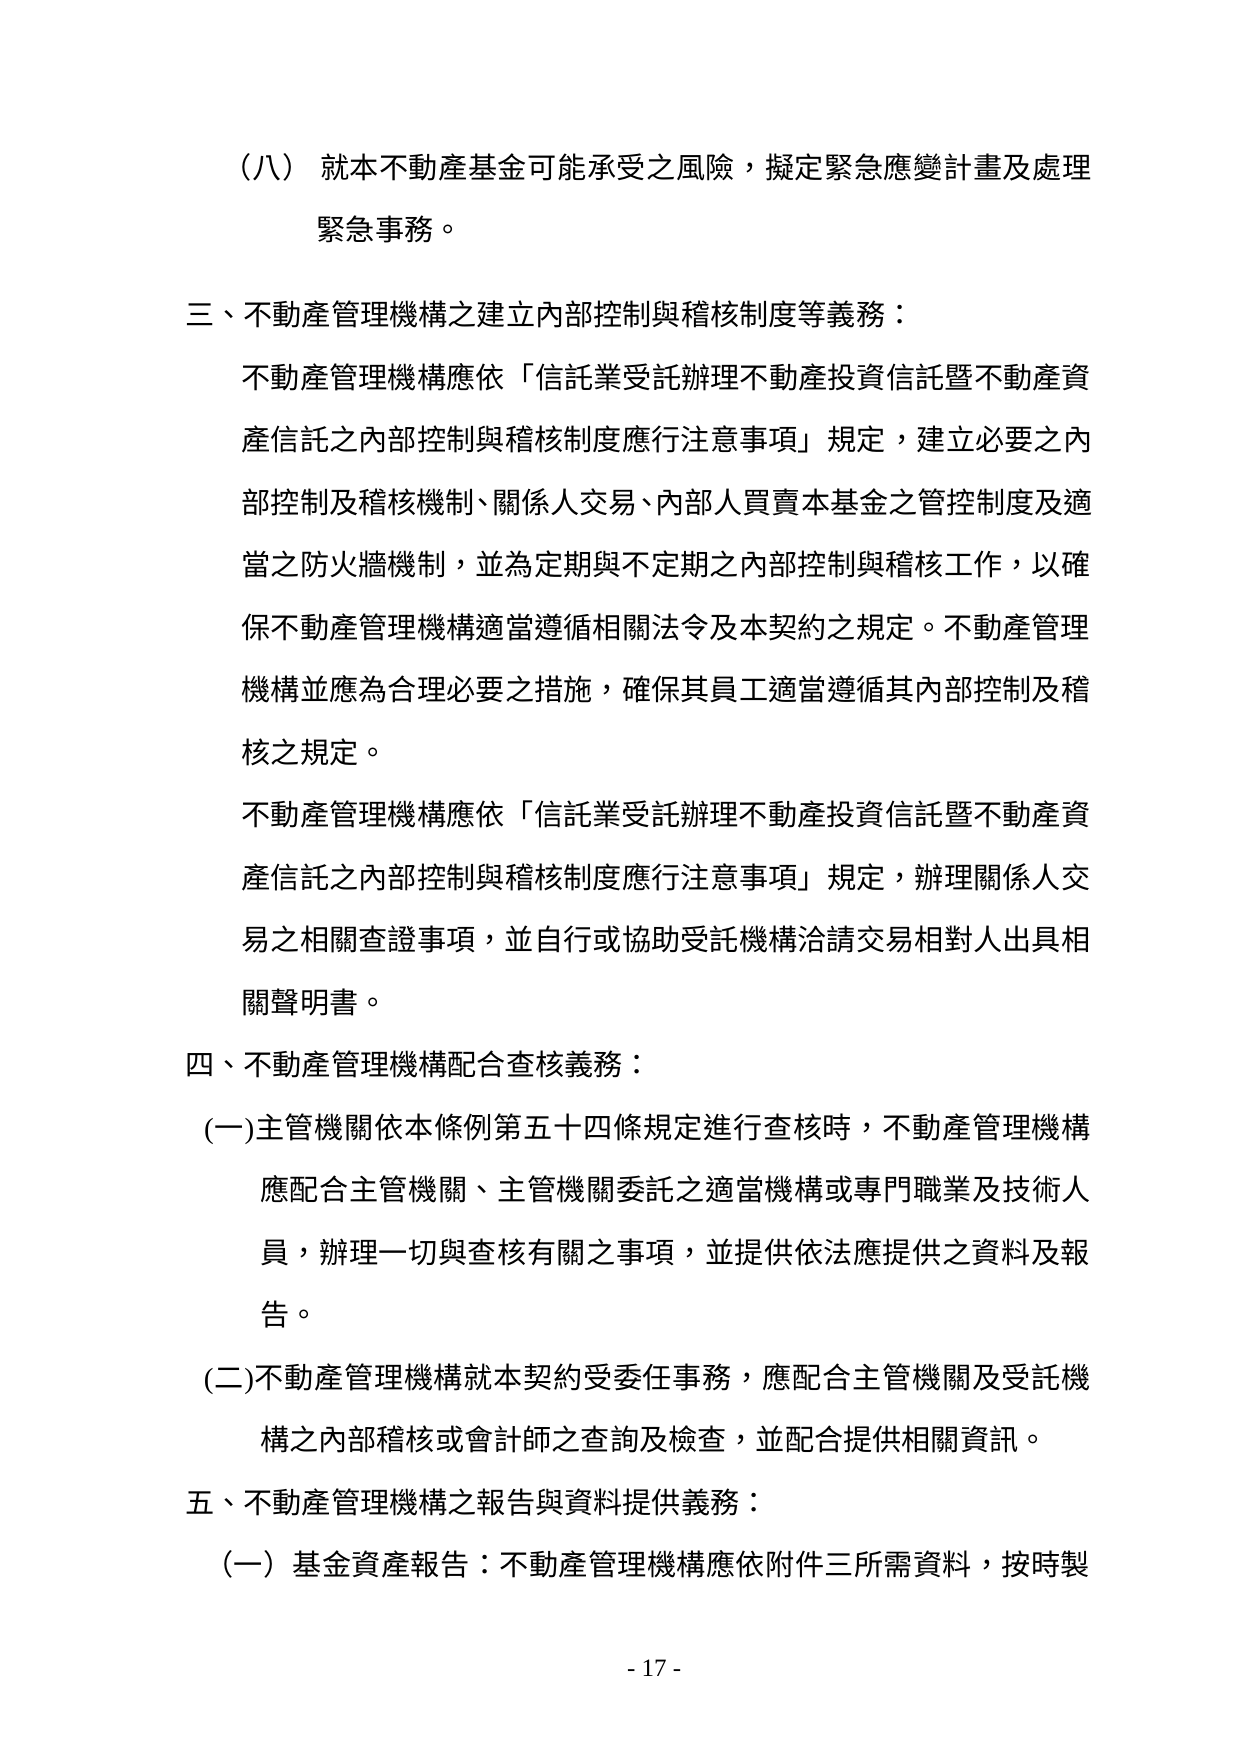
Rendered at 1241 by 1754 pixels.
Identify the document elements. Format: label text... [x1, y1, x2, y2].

text 五、不動產管理機構之報告與資料提供義務： [185, 1459, 1092, 1522]
text （一）基金資產報告：不動產管理機構應依附件三所需資料，按時製 [204, 1522, 1092, 1584]
text 三、不動產管理機構之建立內部控制與稽核制度等義務： [185, 272, 1092, 334]
text (一)主管機關依本條例第五十四條規定進行查核時，不動產管理機構應配合主管機關、主管機關委託之適當機構或專門職業及技術人員，辦理一切與查核有關之事項，並提供依法應提供之資料及報告。 [204, 1084, 1092, 1334]
text (二)不動產管理機構就本契約受委任事務，應配合主管機關及受託機構之內部稽核或會計師之查詢及檢查，並配合提供相關資訊。 [204, 1334, 1092, 1459]
text （八） 就本不動產基金可能承受之風險，擬定緊急應變計畫及處理緊急事務。 [223, 128, 1092, 253]
text 不動產管理機構應依「信託業受託辦理不動產投資信託暨不動產資產信託之內部控制與稽核制度應行注意事項」規定，辦理關係人交易之相關查證事項，並自行或協助受託機構洽請交易相對人出具相關聲明書。 [241, 772, 1092, 1022]
text 不動產管理機構應依「信託業受託辦理不動產投資信託暨不動產資產信託之內部控制與稽核制度應行注意事項」規定，建立必要之內部控制及稽核機制、關係人交易、內部人買賣本基金之管控制度及適當之防火牆機制，並為定期與不定期之內部控制與稽核工作，以確保不動產管理機構適當遵循相關法令及本契約之規定。不動產管理機構並應為合理必要之措施，確保其員工適當遵循其內部控制及稽核之規定。 [241, 334, 1092, 772]
text 四、不動產管理機構配合查核義務： [185, 1022, 1092, 1084]
